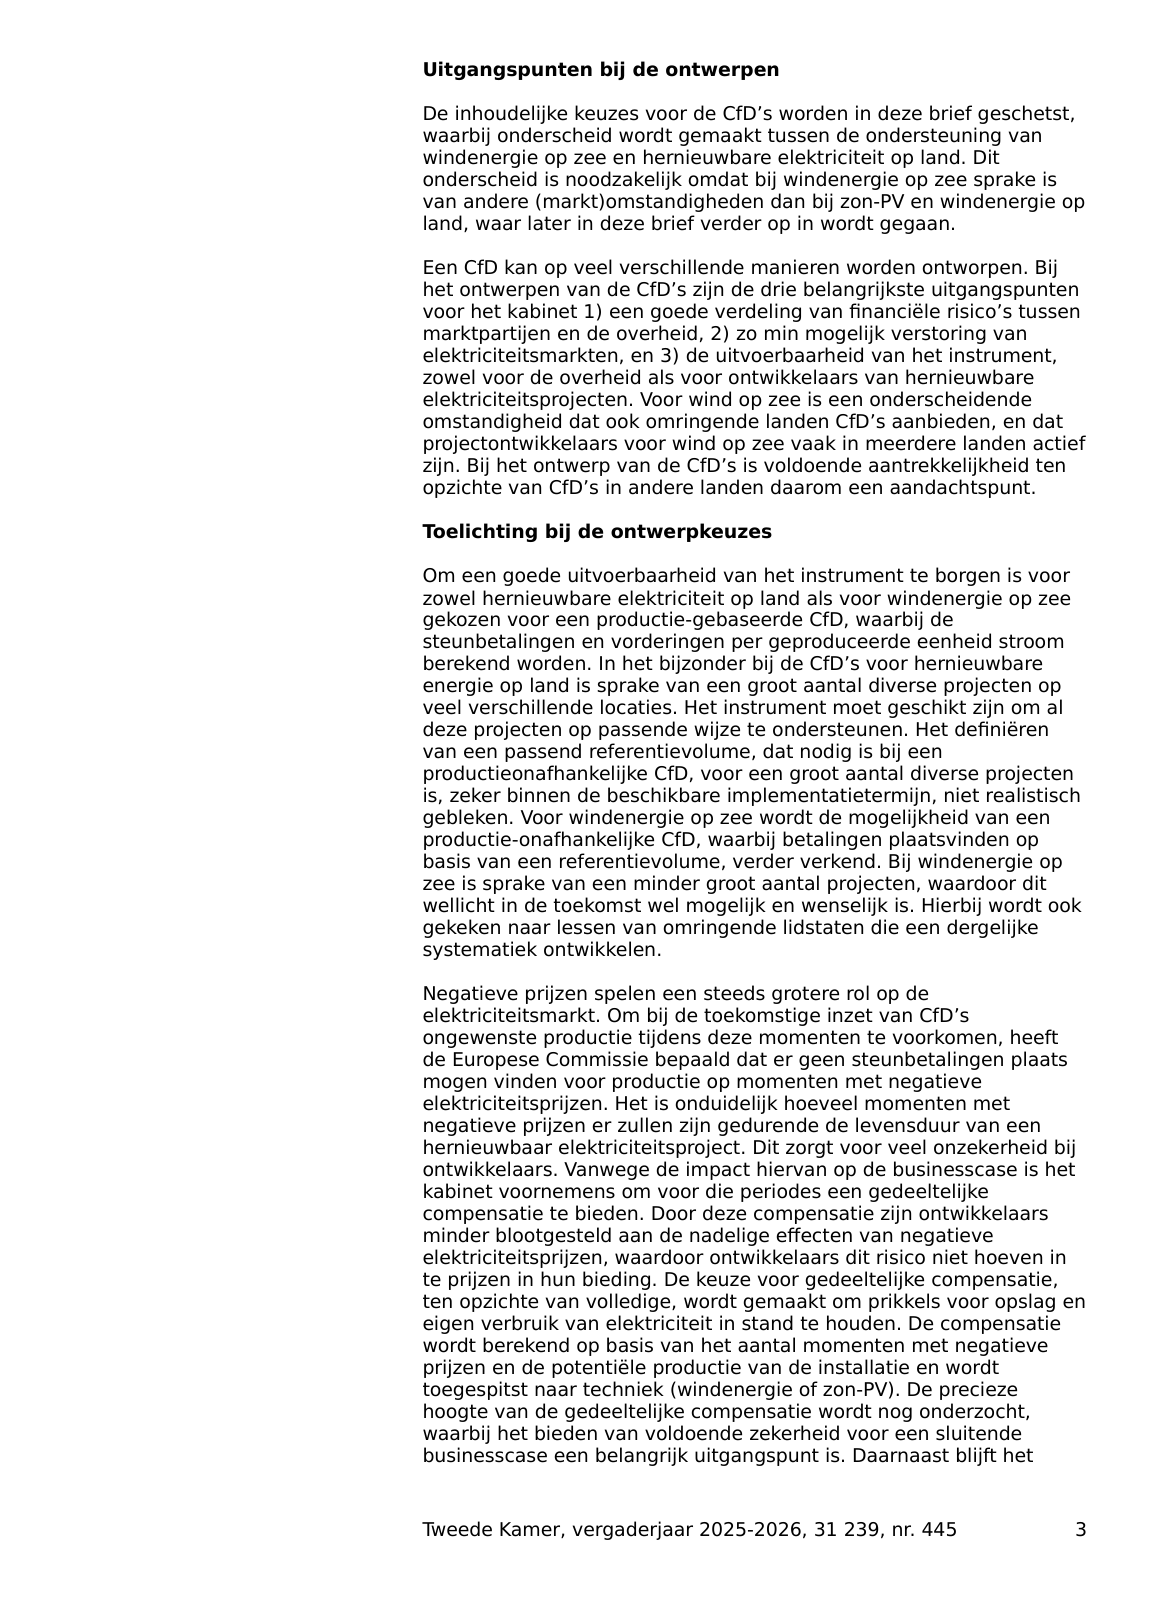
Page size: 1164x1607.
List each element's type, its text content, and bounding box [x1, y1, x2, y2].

text Negatieve prijzen spelen een steeds grotere rol op de elektriciteitsmarkt. Om bij de toekomstige inzet van CfD’s ongewenste productie tijdens deze momenten te voorkomen, heeft de Europese Commissie bepaald dat er geen steunbetalingen plaats mogen vinden voor productie op momenten met negatieve elektriciteitsprijzen. Het is onduidelijk hoeveel momenten met negatieve prijzen er zullen zijn gedurende de levensduur van een hernieuwbaar elektriciteitsproject. Dit zorgt voor veel onzekerheid bij ontwikkelaars. Vanwege de impact hiervan op de businesscase is het kabinet voornemens om voor die periodes een gedeeltelijke compensatie te bieden. Door deze compensatie zijn ontwikkelaars minder blootgesteld aan de nadelige effecten van negatieve elektriciteitsprijzen, waardoor ontwikkelaars dit risico niet hoeven in te prijzen in hun bieding. De keuze voor gedeeltelijke compensatie, ten opzichte van volledige, wordt gemaakt om prikkels voor opslag en eigen verbruik van elektriciteit in stand te houden. De compensatie wordt berekend op basis van het aantal momenten met negatieve prijzen en de potentiële productie van de installatie en wordt toegespitst naar techniek (windenergie of zon-PV). De precieze hoogte van de gedeeltelijke compensatie wordt nog onderzocht, waarbij het bieden van voldoende zekerheid voor een sluitende businesscase een belangrijk uitgangspunt is. Daarnaast blijft het [422, 983, 1087, 1467]
subtitle Uitgangspunten bij de ontwerpen [422, 59, 1087, 81]
text Een CfD kan op veel verschillende manieren worden ontworpen. Bij het ontwerpen van de CfD’s zijn de drie belangrijkste uitgangspunten voor het kabinet 1) een goede verdeling van financiële risico’s tussen marktpartijen en de overheid, 2) zo min mogelijk verstoring van elektriciteitsmarkten, en 3) de uitvoerbaarheid van het instrument, zowel voor de overheid als voor ontwikkelaars van hernieuwbare elektriciteitsprojecten. Voor wind op zee is een onderscheidende omstandigheid dat ook omringende landen CfD’s aanbieden, en dat projectontwikkelaars voor wind op zee vaak in meerdere landen actief zijn. Bij het ontwerp van de CfD’s is voldoende aantrekkelijkheid ten opzichte van CfD’s in andere landen daarom een aandachtspunt. [422, 257, 1087, 499]
text Om een goede uitvoerbaarheid van het instrument te borgen is voor zowel hernieuwbare elektriciteit op land als voor windenergie op zee gekozen voor een productie-gebaseerde CfD, waarbij de steunbetalingen en vorderingen per geproduceerde eenheid stroom berekend worden. In het bijzonder bij de CfD’s voor hernieuwbare energie op land is sprake van een groot aantal diverse projecten op veel verschillende locaties. Het instrument moet geschikt zijn om al deze projecten op passende wijze te ondersteunen. Het definiëren van een passend referentievolume, dat nodig is bij een productieonafhankelijke CfD, voor een groot aantal diverse projecten is, zeker binnen de beschikbare implementatietermijn, niet realistisch gebleken. Voor windenergie op zee wordt de mogelijkheid van een productie-onafhankelijke CfD, waarbij betalingen plaatsvinden op basis van een referentievolume, verder verkend. Bij windenergie op zee is sprake van een minder groot aantal projecten, waardoor dit wellicht in de toekomst wel mogelijk en wenselijk is. Hierbij wordt ook gekeken naar lessen van omringende lidstaten die een dergelijke systematiek ontwikkelen. [422, 565, 1087, 961]
subtitle Toelichting bij de ontwerpkeuzes [422, 521, 1087, 543]
text De inhoudelijke keuzes voor de CfD’s worden in deze brief geschetst, waarbij onderscheid wordt gemaakt tussen de ondersteuning van windenergie op zee en hernieuwbare elektriciteit op land. Dit onderscheid is noodzakelijk omdat bij windenergie op zee sprake is van andere (markt)omstandigheden dan bij zon-PV en windenergie op land, waar later in deze brief verder op in wordt gegaan. [422, 103, 1087, 235]
